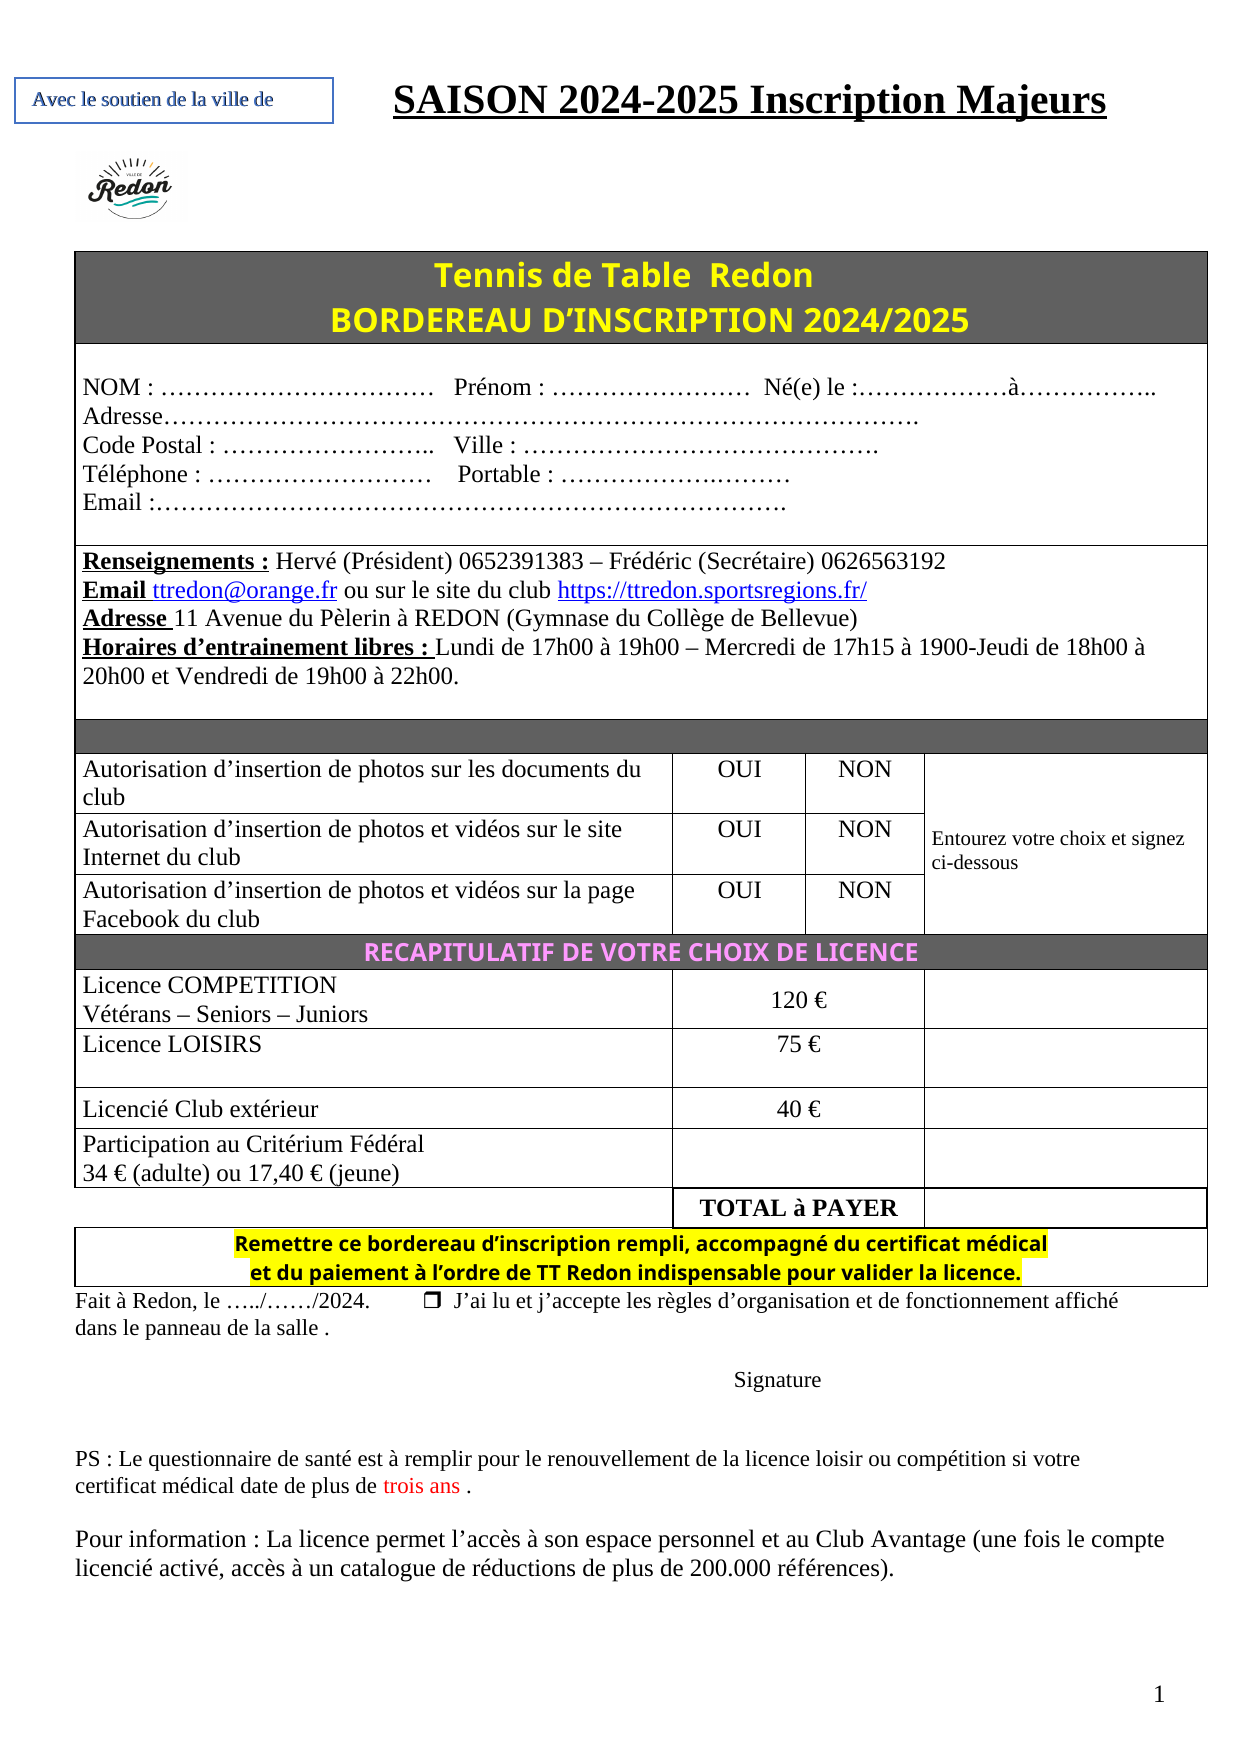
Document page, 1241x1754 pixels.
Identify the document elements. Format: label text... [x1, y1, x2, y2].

picture [75, 151, 188, 222]
table_cell Remettre ce bordereau d’inscription rempli, accompagné du certificat médical et du paiement à l’ordre de TT Redon indispensable pour valider la licence. [76, 1228, 1207, 1286]
table_cell Licence COMPETITION Vétérans – Seniors – Juniors [76, 970, 672, 1028]
table_cell 120 € [673, 970, 924, 1028]
table_cell NOM : …………………………… Prénom : …………………… Né(e) le :………………à…………….. Adresse………………………………………………………………………………. Code Postal : …………………….. Ville : ……………………………………. Téléphone : ……………………… Portable : ……………….……… Email :…………………………………………………………………. [76, 344, 1207, 545]
table_cell OUI [673, 814, 805, 874]
table_cell NON [806, 814, 924, 874]
table_cell TOTAL à PAYER [674, 1189, 924, 1227]
table_cell Licence LOISIRS [76, 1029, 672, 1087]
table_cell [673, 1129, 924, 1187]
table_cell Entourez votre choix et signez ci-dessous [925, 754, 1207, 874]
table_cell 75 € [673, 1029, 924, 1087]
table_cell Licencié Club extérieur [76, 1088, 672, 1128]
table_cell Participation au Critérium Fédéral 34 € (adulte) ou 17,40 € (jeune) [76, 1129, 672, 1187]
text SAISON 2024-2025 Inscription Majeurs [75, 75, 1165, 123]
table_cell [1057, 970, 1207, 1028]
table_cell [75, 1188, 672, 1227]
table_cell [925, 970, 1057, 1028]
table_cell [925, 1129, 1207, 1187]
table_cell [925, 1088, 1207, 1128]
table_cell [925, 1029, 1207, 1087]
table_cell Autorisation d’insertion de photos et vidéos sur le site Internet du club [76, 814, 672, 874]
table_cell NON [806, 754, 924, 813]
table_cell OUI [673, 754, 805, 813]
table_cell RECAPITULATIF DE VOTRE CHOIX DE LICENCE [76, 935, 1207, 969]
table_cell 40 € [673, 1088, 924, 1128]
table_cell Renseignements : Hervé (Président) 0652391383 – Frédéric (Secrétaire) 0626563192 Email ttredon@orange.fr ou sur le site du club https://ttredon.sportsregions.fr/ Adresse 11 Avenue du Pèlerin à REDON (Gymnase du Collège de Bellevue) Horaires d’entrainement libres : Lundi de 17h00 à 19h00 – Mercredi de 17h15 à 1900-Jeudi de 18h00 à 20h00 et Vendredi de 19h00 à 22h00. [76, 546, 1207, 718]
table_cell [925, 874, 1207, 934]
text PS : Le questionnaire de santé est à remplir pour le renouvellement de la licence loisir ou compétition si votre certificat médical date de plus de trois ans . [75, 1445, 1165, 1498]
text Pour information : La licence permet l’accès à son espace personnel et au Club Avantage (une fois le compte licencié activé, accès à un catalogue de réductions de plus de 200.000 références). [75, 1524, 1165, 1582]
table_cell Autorisation d’insertion de photos et vidéos sur la page Facebook du club [76, 875, 672, 934]
text Fait à Redon, le …../……/2024. J’ai lu et j’accepte les règles d’organisation et de fonctionnement affiché dans le panneau de la salle . [75, 1287, 1165, 1340]
table_header Tennis de Table Redon BORDEREAU D’INSCRIPTION 2024/2025 [76, 252, 1207, 343]
text Signature [75, 1366, 1165, 1393]
table_cell NON [806, 875, 924, 934]
text Avec le soutien de la ville de [31, 87, 317, 111]
table_cell [925, 1189, 1057, 1227]
table_cell [1057, 1189, 1206, 1227]
table_cell Autorisation d’insertion de photos sur les documents du club [76, 754, 672, 813]
table_cell [76, 720, 1207, 753]
table_cell OUI [673, 875, 805, 934]
